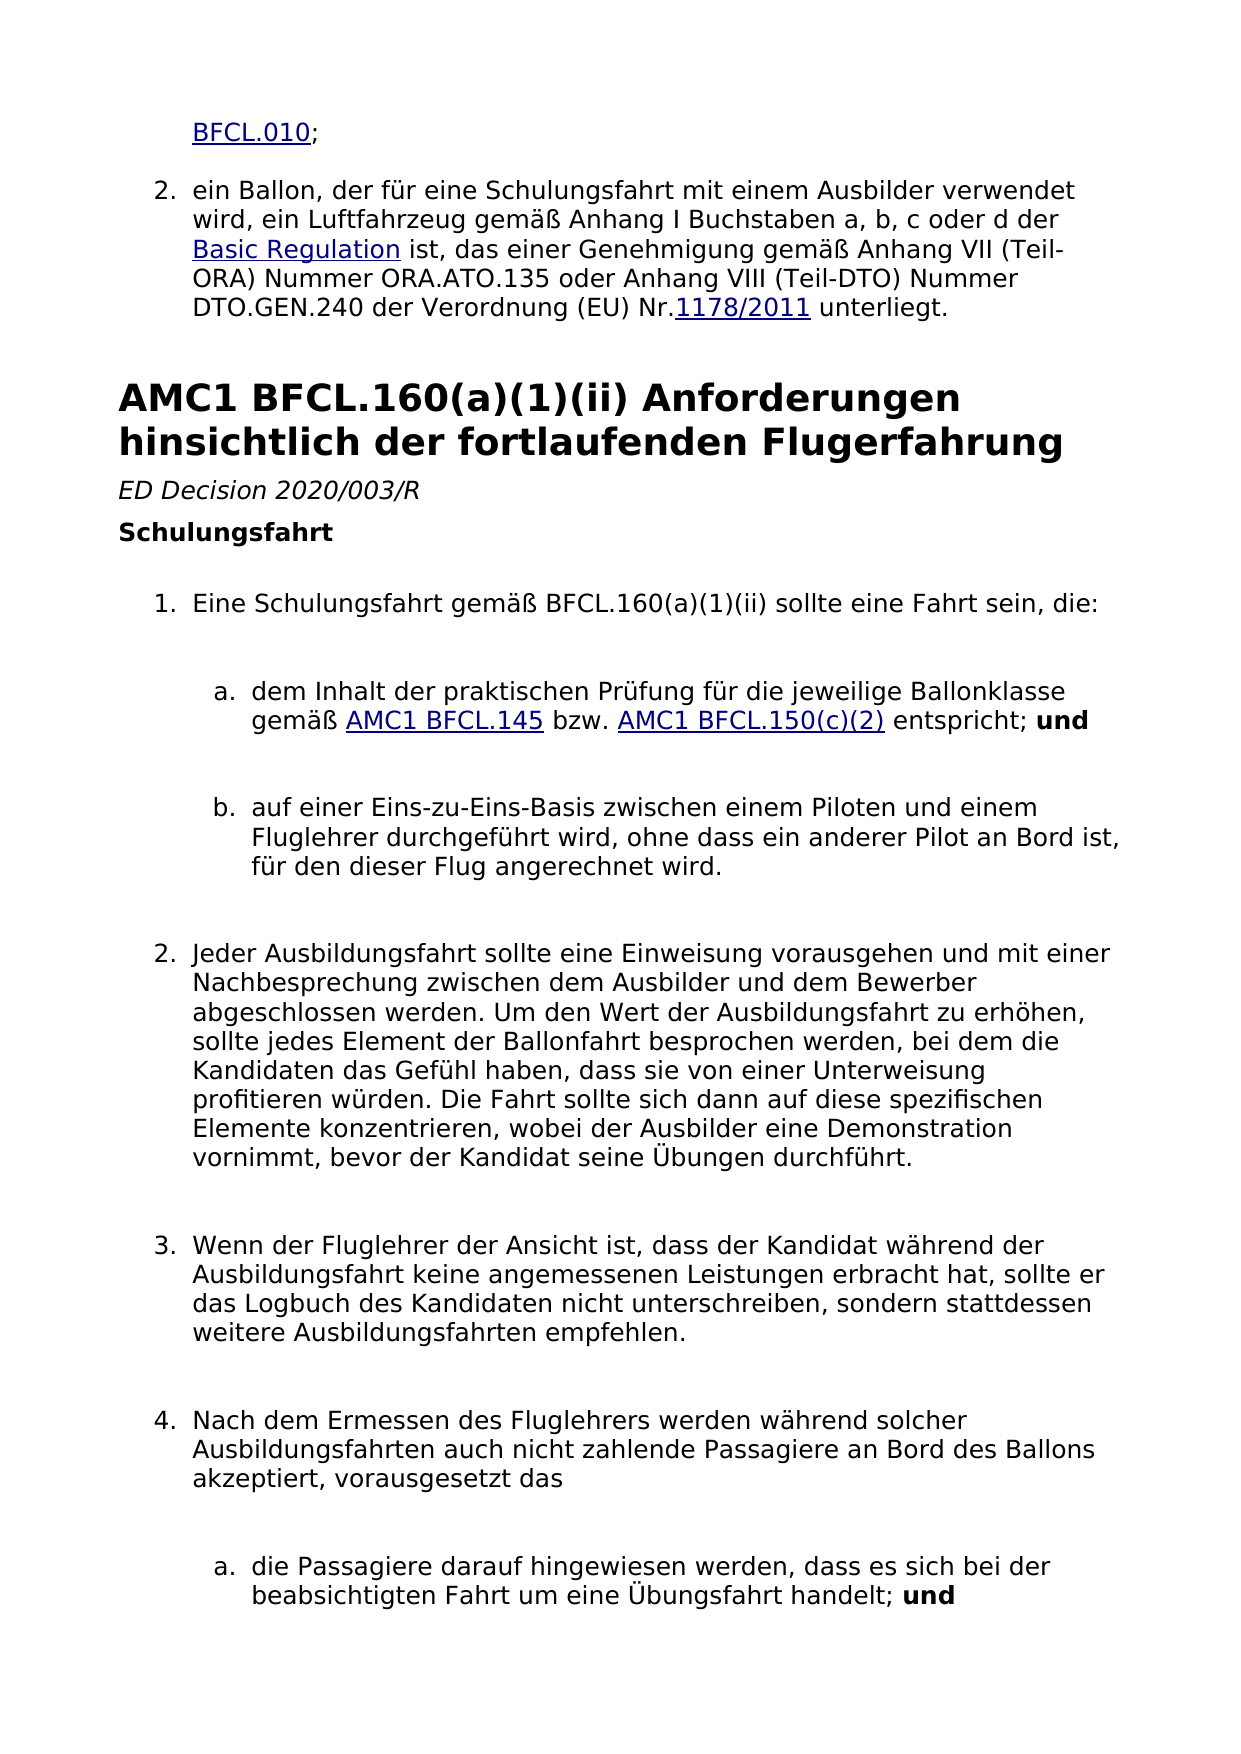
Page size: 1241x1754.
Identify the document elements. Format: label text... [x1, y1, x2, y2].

list Jeder Ausbildungsfahrt sollte eine Einweisung vorausgehen und mit einer Nachbesprechung zwischen dem Ausbilder und dem Bewerber abgeschlossen werden. Um den Wert der Ausbildungsfahrt zu erhöhen, sollte jedes Element der Ballonfahrt besprochen werden, bei dem die Kandidaten das Gefühl haben, dass sie von einer Unterweisung profitieren würden. Die Fahrt sollte sich dann auf diese spezifischen Elemente konzentrieren, wobei der Ausbilder eine Demonstration vornimmt, bevor der Kandidat seine Übungen durchführt. [177, 939, 1122, 1231]
list ein Ballon, der für eine Schulungsfahrt mit einem Ausbilder verwendet wird, ein Luftfahrzeug gemäß Anhang I Buchstaben a, b, c oder d der Basic Regulation ist, das einer Genehmigung gemäß Anhang VII (Teil-ORA) Nummer ORA.ATO.135 oder Anhang VIII (Teil-DTO) Nummer DTO.GEN.240 der Verordnung (EU) Nr.1178/2011 unterliegt. [177, 176, 1122, 322]
list auf einer Eins-zu-Eins-Basis zwischen einem Piloten und einem Fluglehrer durchgeführt wird, ohne dass ein anderer Pilot an Bord ist, für den dieser Flug angerechnet wird. [236, 793, 1122, 939]
subtitle AMC1 BFCL.160(a)(1)(ii) Anforderungen hinsichtlich der fortlaufenden Flugerfahrung [118, 377, 1122, 464]
list Nach dem Ermessen des Fluglehrers werden während solcher Ausbildungsfahrten auch nicht zahlende Passagiere an Bord des Ballons akzeptiert, vorausgesetzt das [177, 1406, 1122, 1552]
list BFCL.010; [177, 118, 1122, 176]
text ED Decision 2020/003/R [118, 477, 1122, 506]
text Schulungsfahrt [118, 518, 1122, 547]
list dem Inhalt der praktischen Prüfung für die jeweilige Ballonklasse gemäß AMC1 BFCL.145 bzw. AMC1 BFCL.150(c)(2) entspricht; und [236, 677, 1122, 793]
list die Passagiere darauf hingewiesen werden, dass es sich bei der beabsichtigten Fahrt um eine Übungsfahrt handelt; und [236, 1552, 1122, 1610]
list Wenn der Fluglehrer der Ansicht ist, dass der Kandidat während der Ausbildungsfahrt keine angemessenen Leistungen erbracht hat, sollte er das Logbuch des Kandidaten nicht unterschreiben, sondern stattdessen weitere Ausbildungsfahrten empfehlen. [177, 1231, 1122, 1406]
list Eine Schulungsfahrt gemäß BFCL.160(a)(1)(ii) sollte eine Fahrt sein, die: [177, 589, 1122, 677]
